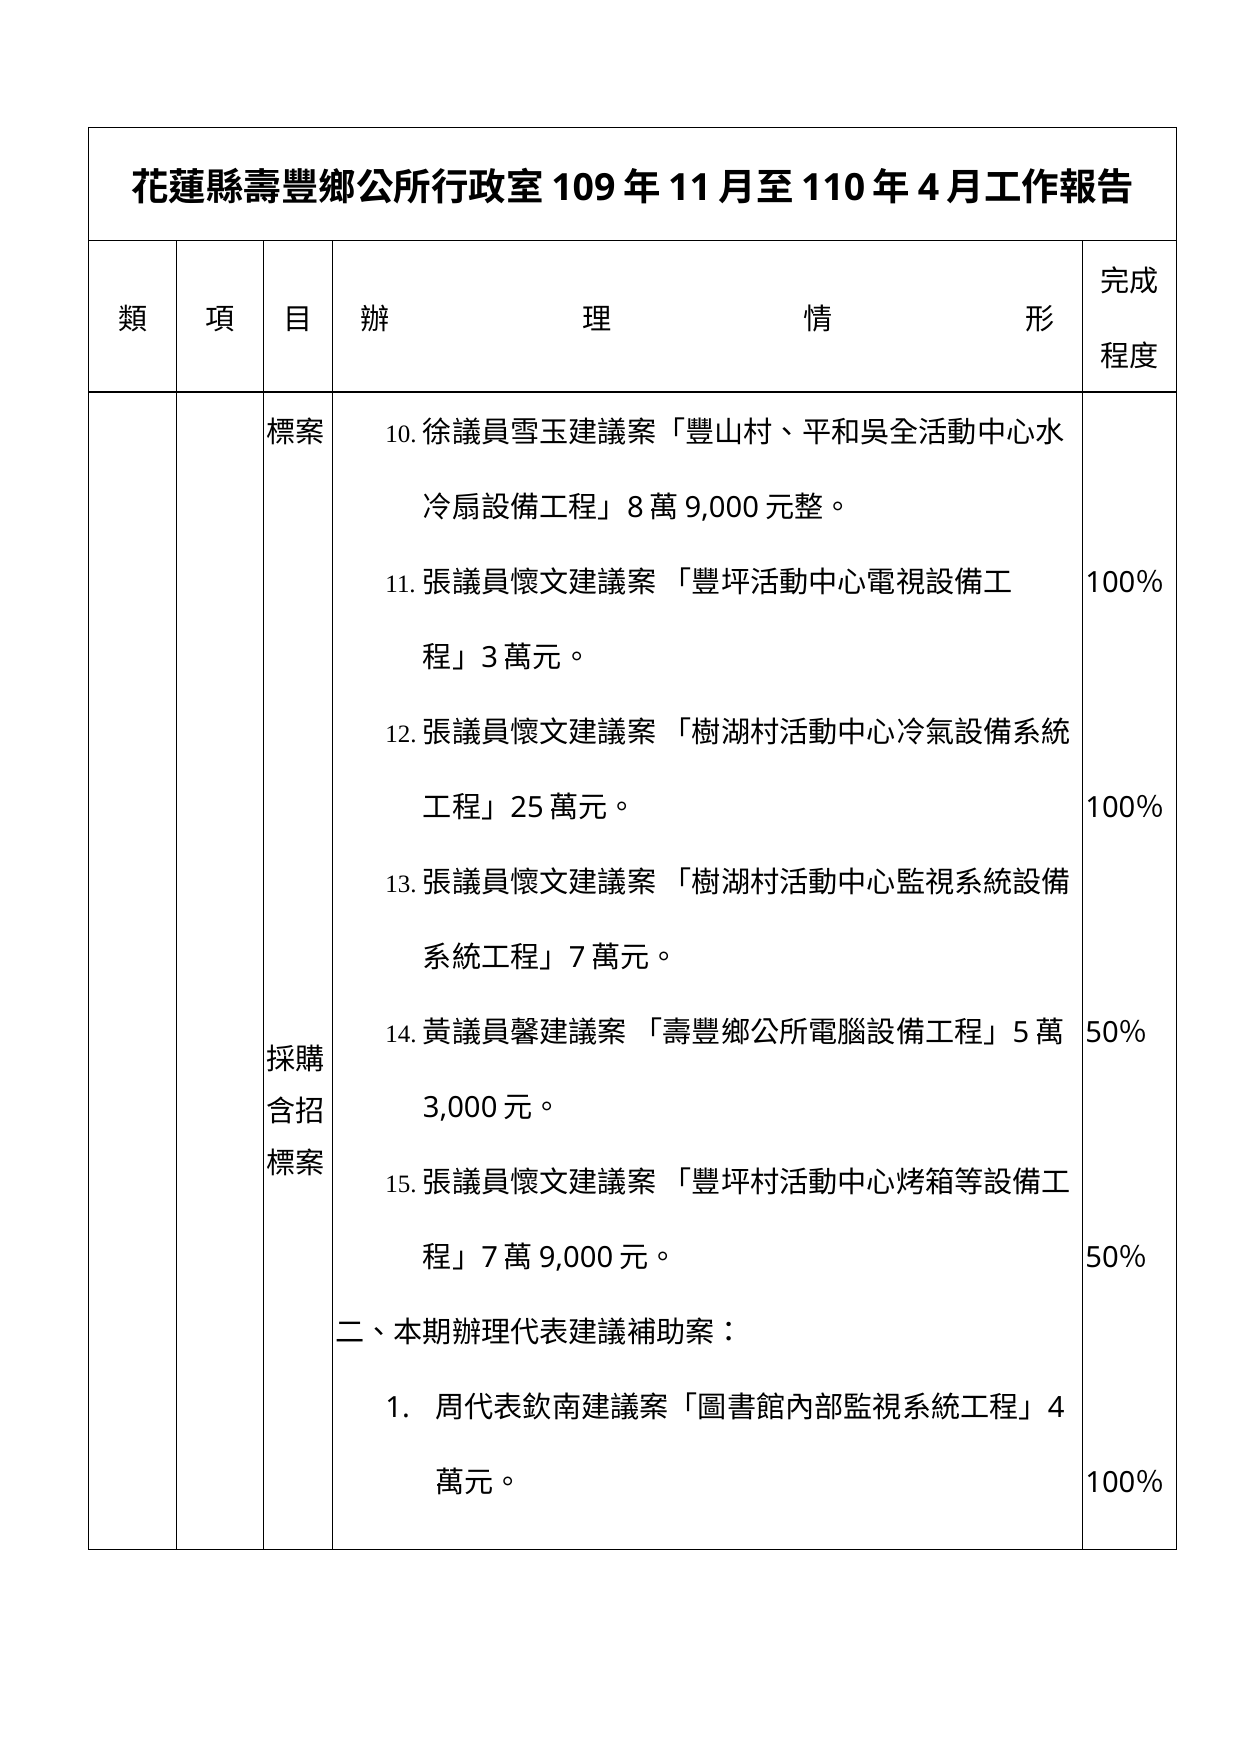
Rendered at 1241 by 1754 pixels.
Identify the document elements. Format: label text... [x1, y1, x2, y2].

table_cell 辦理情形 [333, 241, 1082, 391]
table_cell 完成 程度 [1083, 241, 1176, 391]
table_cell 項 [177, 241, 263, 391]
table_header 花蓮縣壽豐鄉公所行政室109年11月至110年4月工作報告 [89, 128, 1176, 240]
table_cell 標案 採購含招標案 [264, 393, 332, 1549]
table_cell 目 [264, 241, 332, 391]
table_cell 1.一般公文處理情形： 紙本發文計：3,000件。 線上發文計：312件。 存查計：6,801件。 線上簽核數:4,873件。 2.人民申請案件計235件。 3.國賠案件計1件。 4.人民陳請案列入管制追蹤計12件。 5.人民申請案列入管制追蹤計7件。 6.代表建議案列入管制追蹤計93件。 7.議員提案列管列入管制追蹤計41件。 8. 108年11月起至109年4月本所執行公文電子交換暨線上簽核率達67.26%。 9.110年3月17日辦理員工公文處理教育訓練計30人參加。 1.110年1月錄製介紹本鄉在地文化、地方生態、農業觀光、 活動成果等宣導紀錄片(片長約15分)。 2.110年2月18日訂頒壽豐鄉公所顧問委員設置要點。 3.110年3月26日辦理壽豐鄉公所顧問成立大會。 1.為提升本所資訊安全及機房穩定性，購買防火牆及不斷電系統。 2.110年4月9日清查本所網站使用者用戶，以維資安。 3.110年4月12日已填報109年資通安全維護計畫實施情 形提報作業執行情形。 1.109年農民曆發放惠請民政課村幹事協助每戶於農曆春節發放完畢，全鄉共7303戶。 2.公所1樓跑馬燈政令宣導17則。 3.電子看板政令宣導86 則。 4.本所網站─最新消息69則。 5.本所網站─原住民專區9則。 6.本所網站─政令宣導177則。 7.依據國發會提供ODF政府文件標準格式供民眾下載。 8..民眾網站線上申辦報修(路燈不亮、環境清潔、道路坑洞、 野狗捕捉、路樹等問題計40件。 1.陳翰辰君於110年1月18日向本所提出國家賠償案件， 主張路不平致騎車跌倒受傷，求償6萬0,555元。本所召 集國賠委員至現場會勘，並決議做成拒絕賠償理由書， 於110年2月18日壽鄉行字第1100002909號函以雙掛號 送達請求人。 1.點收：檔案送件物品查檢及歸檔案件點收，合計10,431 件。 2.編目：就檔案之內容及形式特徵，依機關檔案編目規範著錄後，製成檔案目錄，合計10,595件。 3.完成109年該年度檔案裝訂成冊及上架作業。 4.依照機密檔案管理辦法管理，截至110年4月完成新增檔案6件 。 5.內部業務單位檢調應用，線上檔案申請38件 6.於109年12月彙送至檔案管理局。 一、本期辦理議員建議補助案： 蔡議員建議案「光榮村、月眉村活動中心水冷扇設備工程」8萬9,000元。 徐議員雪玉建議案「志學村、米棧村活動中心水冷扇設備工程」8萬9,000元。 徐議員雪玉建議案「米棧村活動中心水冷扇設備工程」1萬7,800元。 張議員懷文建議案「壽豐老人會館電視等設備工程」2萬2,000元。 賴議員國祥建議案「共和社區活動中心手拉式音響設備」7萬元。 張議員懷文建議案「豐坪村村辦公處電腦設備工程」6萬0,000元。 張議員懷文建議案「池南村砍草機設備工程」2萬5,000元。 李議員秋旺建議案「壽豐鄉鄉立圖書館設備工程」9萬8,000元。 張議員懷文建議案「平和村吳全活動中心冷氣設備工程」13萬元。 徐議員雪玉建議案「豐山村、平和吳全活動中心水冷扇設備工程」8萬9,000元整。 張議員懷文建議案 「豐坪活動中心電視設備工程」3萬元。 張議員懷文建議案 「樹湖村活動中心冷氣設備系統工程」25萬元。 張議員懷文建議案 「樹湖村活動中心監視系統設備系統工程」7萬元。 黃議員馨建議案 「壽豐鄉公所電腦設備工程」5萬3,000元。 張議員懷文建議案 「豐坪村活動中心烤箱等設備工程」7萬9,000元。 二、本期辦理代表建議補助案： 周代表欽南建議案「圖書館內部監視系統工程」4萬元。 張代表仁俊建議案「壽豐鄉消防器材設備採購」5萬元。 周代表欽南建議案「志學老人文康中心廚房設備改善工程」2萬1,900元。 許代表凱彬建議案「壽豐村辦購置高壓清洗機(含20米高壓軟管)」3萬7,000元。 周代表欽南建議案「壽豐鄉公所秘書室筆記型電腦」2萬元。 龔代表志冠代表建議案「壽豐鄉公所秘書室筆記型電腦」1萬元。 李代表錦福建議案「豐坪村辦公處購置高枝剪」2萬1,000元。 三、公開招標案件： 1.辦理「壽豐鄉109年村鄰長政令宣導暨文康活動」，決標金額96萬3,000元。 2. 辦理「變更東華大學城特定區計畫(部分農業區為機關用地)委託技術服務案」，決標金額97萬5,000元。 3. 辦理「壽豐鄉公所防塵網採購案」，決標金額14萬9,955元。 4. 辦理「花蓮縣壽豐鄉109年度報廢車輛標售」，決標金額36萬8,000元。 5. 辦理「109年度原住民部落幹部文化產業教育觀摩」，決標金額45萬2,340元。 6. 辦理「110年度壽豐鄉公所商品券開口契約」，決標金額34萬元。 7. 辦理「110年度清潔隊重機械車輛維修採購開口契約」，決標金額19萬元。 8. 辦理「110年度垃圾車、資源回收車等車輛維修開口契約」，決標金額48萬4,500元。 9. 辦理「110年度壽豐鄉公墓環境綠美化改善案」，決標金額46萬4,000元。 10. 辦理「110年度壽豐鄉公所環保電動掃街車」，決標金額542萬元整。 11. 辦理「壽豐鄉豐坪段衛生掩埋場檢測」，決標金額25萬元。 12. 辦理「110年度垃圾車資源回收車及重機械等車輛輪胎維修採購開口契約」，決標金額36萬元。 13. 辦理「110年度水稻葉穗稻熱病綜合防治與改進計畫藥劑」，決標金額36萬4,700元。 14. 辦理「110年度鹽寮數位無線電視改善站技術服務及維護案」，決標金額12萬元。 15. 辦理「110年壽豐鄉原住民家政班及各部落幹部參訪研習活動」，決標金額52萬3,800萬元。 16. 辦理「壽豐鄉清潔隊廢輪胎、照明光源其他塑膠清運工作計畫」，尚未決標。 均依政府採購法及相關規定完善辦理採購。 均依本所車輛管理辦法及相關規定完善管理。 管理動產部份均依相關規定完善管理。 依工友管理要點、勞基法及相關人事法令規定辦理。 已執行完成設備及工程款項： 1.本所全數位式電話交換機。 2.調解室地板修繕。 3.本所大樓側門外牆修繕。 4.本所第一會議室地板打除修繕。 5.本所第一會議室安裝地板。 [333, 393, 1082, 1549]
table_cell 類 [89, 241, 176, 391]
table_cell [177, 393, 263, 1549]
table_cell [89, 393, 176, 1549]
table_cell 100％ 100％ 50％ 50％ 100％ [1083, 393, 1176, 1549]
